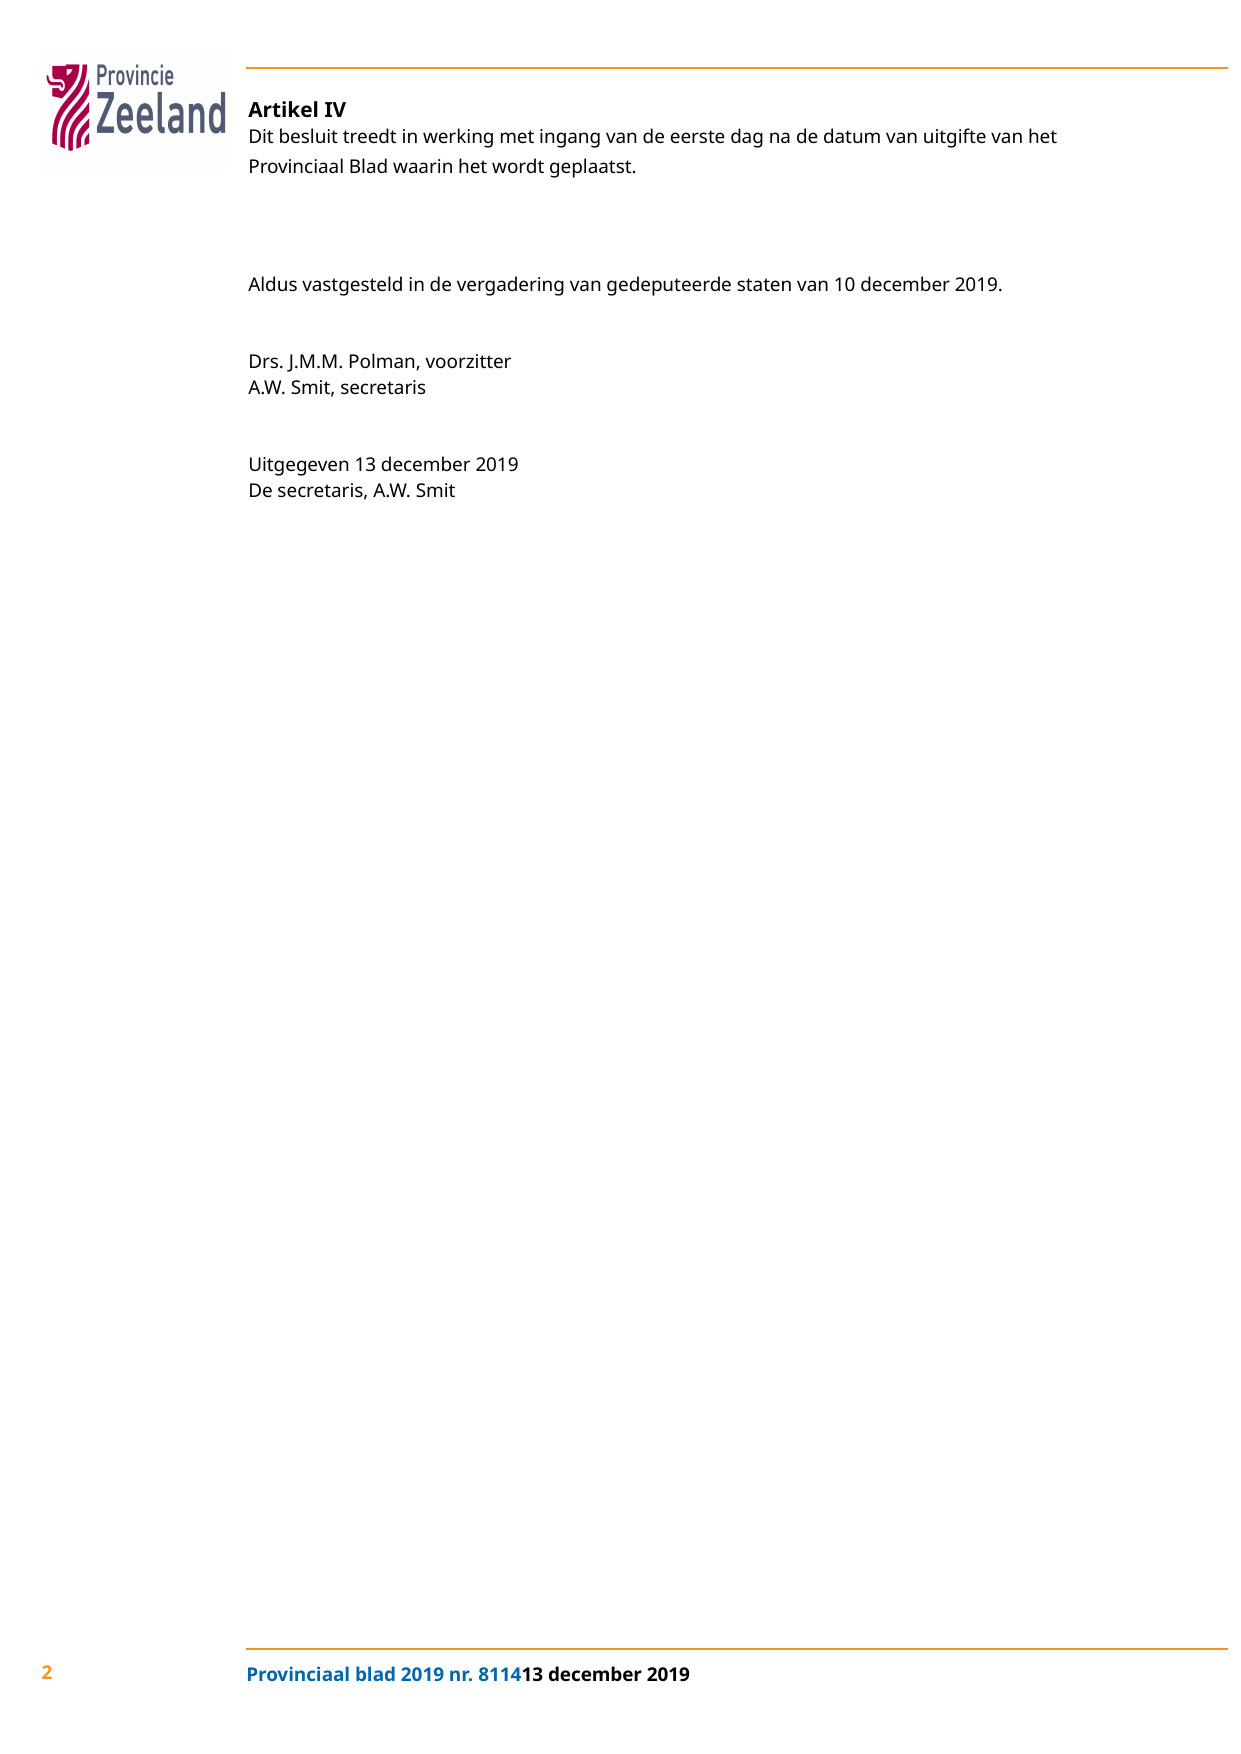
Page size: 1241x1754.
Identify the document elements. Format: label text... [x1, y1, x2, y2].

text Dit besluit treedt in werking met ingang van de eerste dag na de datum van uitgifte van het Provinciaal Blad waarin het wordt geplaatst. [248, 123, 1152, 178]
text Aldus vastgesteld in de vergadering van gedeputeerde staten van 10 december 2019. [248, 271, 1152, 297]
text Artikel IV [248, 95, 1152, 123]
text A.W. Smit, secretaris [248, 374, 1152, 400]
text Drs. J.M.M. Polman, voorzitter [248, 348, 1152, 374]
text Uitgegeven 13 december 2019 [248, 451, 1152, 477]
picture [41, 47, 231, 172]
text De secretaris, A.W. Smit [248, 477, 1152, 503]
